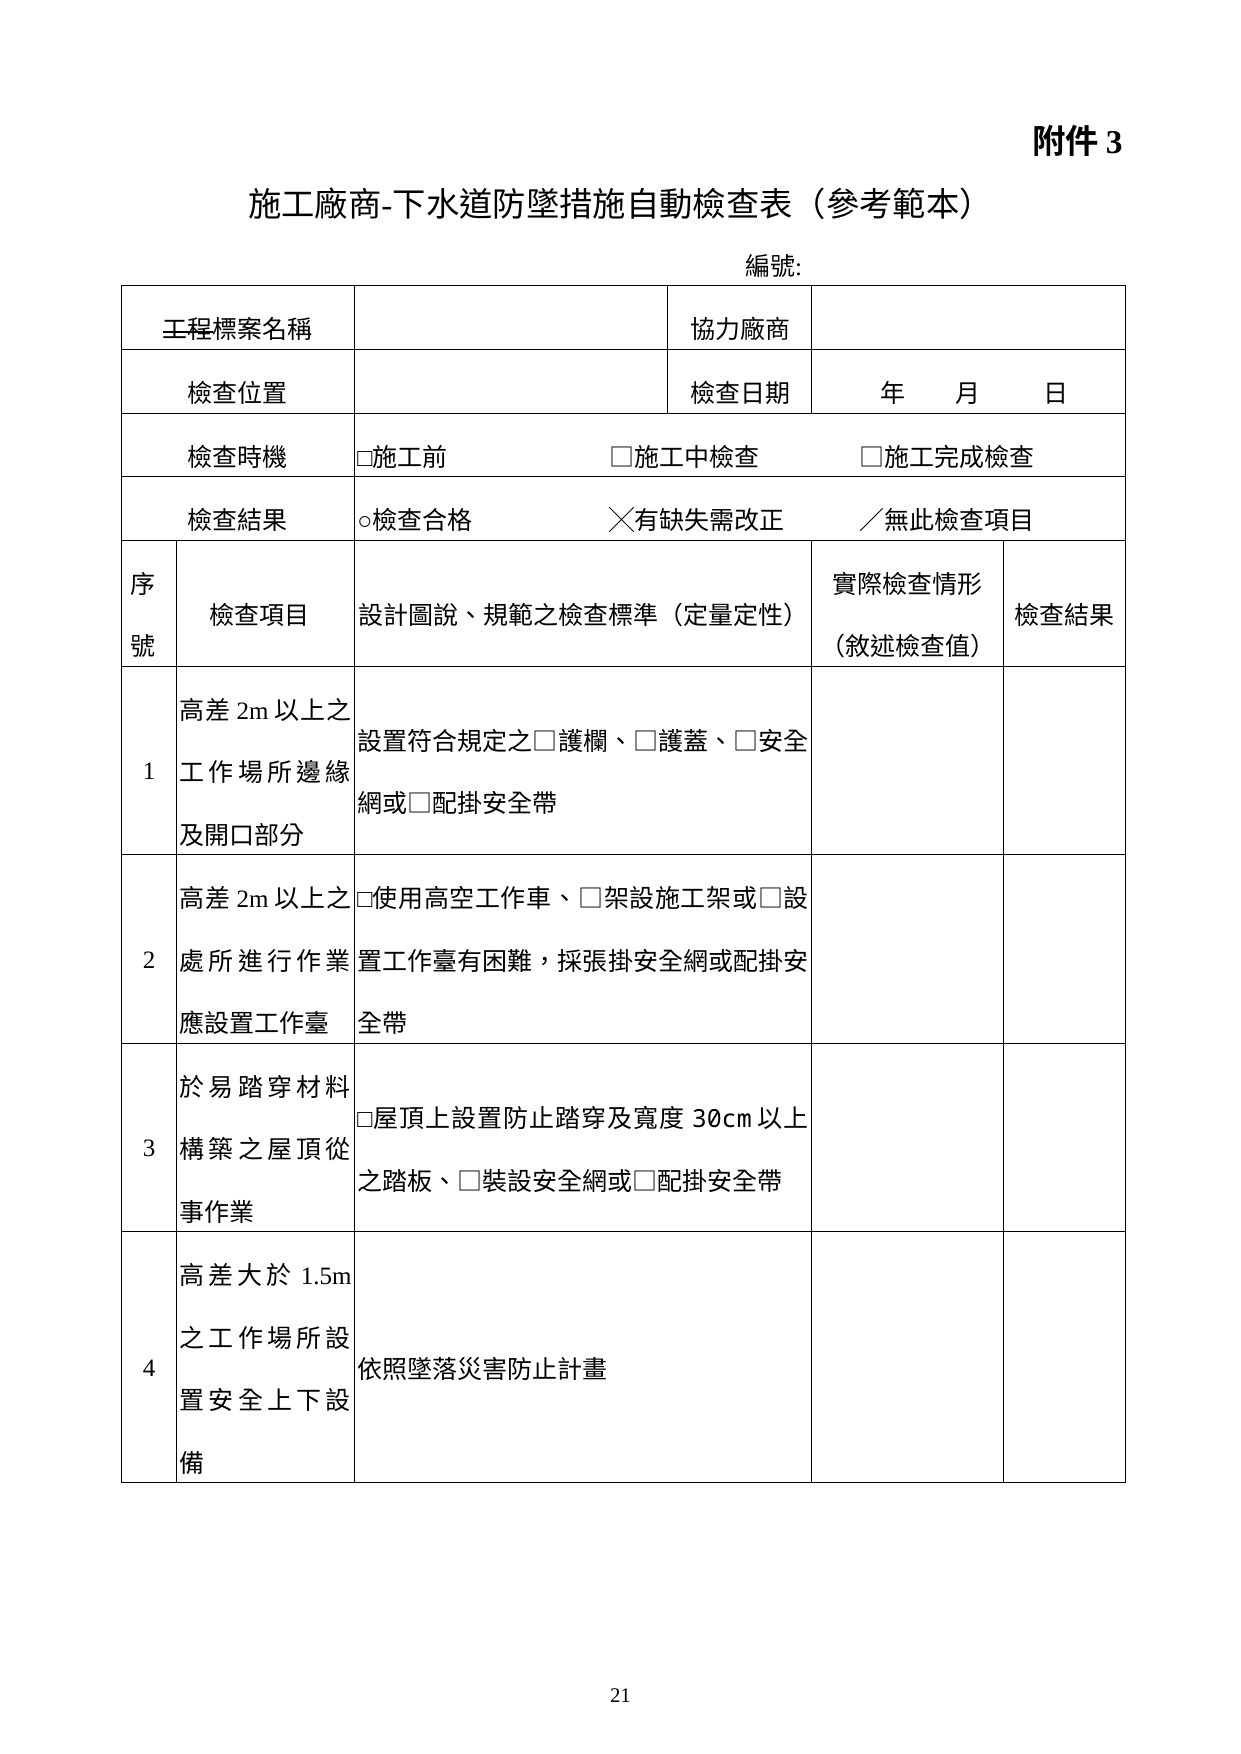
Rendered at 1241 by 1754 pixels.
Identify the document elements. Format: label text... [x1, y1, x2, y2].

table_cell [812, 1232, 1003, 1482]
table_header [355, 286, 667, 349]
table_cell 於易踏穿材料構築之屋頂從事作業 [177, 1044, 354, 1231]
table_cell 高差2m以上之處所進行作業應設置工作臺 [177, 855, 354, 1043]
table_cell [1004, 1232, 1125, 1482]
table_cell [1004, 855, 1125, 1043]
table_cell 實際檢查情形 （敘述檢查值） [812, 541, 1003, 666]
table_cell 2 [122, 855, 176, 1043]
text 附件3 [118, 98, 1122, 160]
table_cell 序號 [122, 541, 176, 666]
table_cell [812, 667, 1003, 854]
table_cell [355, 350, 667, 412]
table_cell 4 [122, 1232, 176, 1482]
table_cell 檢查日期 [668, 350, 811, 412]
table_cell □使用高空工作車、□架設施工架或□設置工作臺有困難，採張掛安全網或配掛安全帶 [355, 855, 811, 1043]
table_cell 依照墜落災害防止計畫 [355, 1232, 811, 1482]
table_cell □屋頂上設置防止踏穿及寬度30cm以上之踏板、□裝設安全網或□配掛安全帶 [355, 1044, 811, 1231]
table_header 協力廠商 [668, 286, 811, 349]
table_cell 3 [122, 1044, 176, 1231]
table_cell [1004, 1044, 1125, 1231]
table_cell [812, 855, 1003, 1043]
table_cell 檢查位置 [122, 350, 354, 412]
table_cell 設計圖說、規範之檢查標準（定量定性） [355, 541, 811, 666]
table_cell [1004, 667, 1125, 854]
table_cell 年 月 日 [812, 350, 1125, 412]
table_cell 1 [122, 667, 176, 854]
table_cell 設置符合規定之□護欄、□護蓋、□安全網或□配掛安全帶 [355, 667, 811, 854]
table_cell 高差大於1.5m之工作場所設置安全上下設備 [177, 1232, 354, 1482]
table_cell 檢查時機 [122, 414, 354, 476]
table_cell 檢查項目 [177, 541, 354, 666]
table_cell 檢查結果 [122, 477, 354, 539]
table_cell ○檢查合格 ╳有缺失需改正 ／無此檢查項目 [355, 477, 1125, 539]
table_cell 高差2m以上之工作場所邊緣及開口部分 [177, 667, 354, 854]
text 施工廠商-下水道防墜措施自動檢查表（參考範本） 編號: [118, 160, 1122, 285]
table_cell □施工前 □施工中檢查 □施工完成檢查 [355, 414, 1125, 476]
table_header 工程標案名稱 [122, 286, 354, 349]
table_header [812, 286, 1125, 349]
table_cell [812, 1044, 1003, 1231]
table_cell 檢查結果 [1004, 541, 1125, 666]
